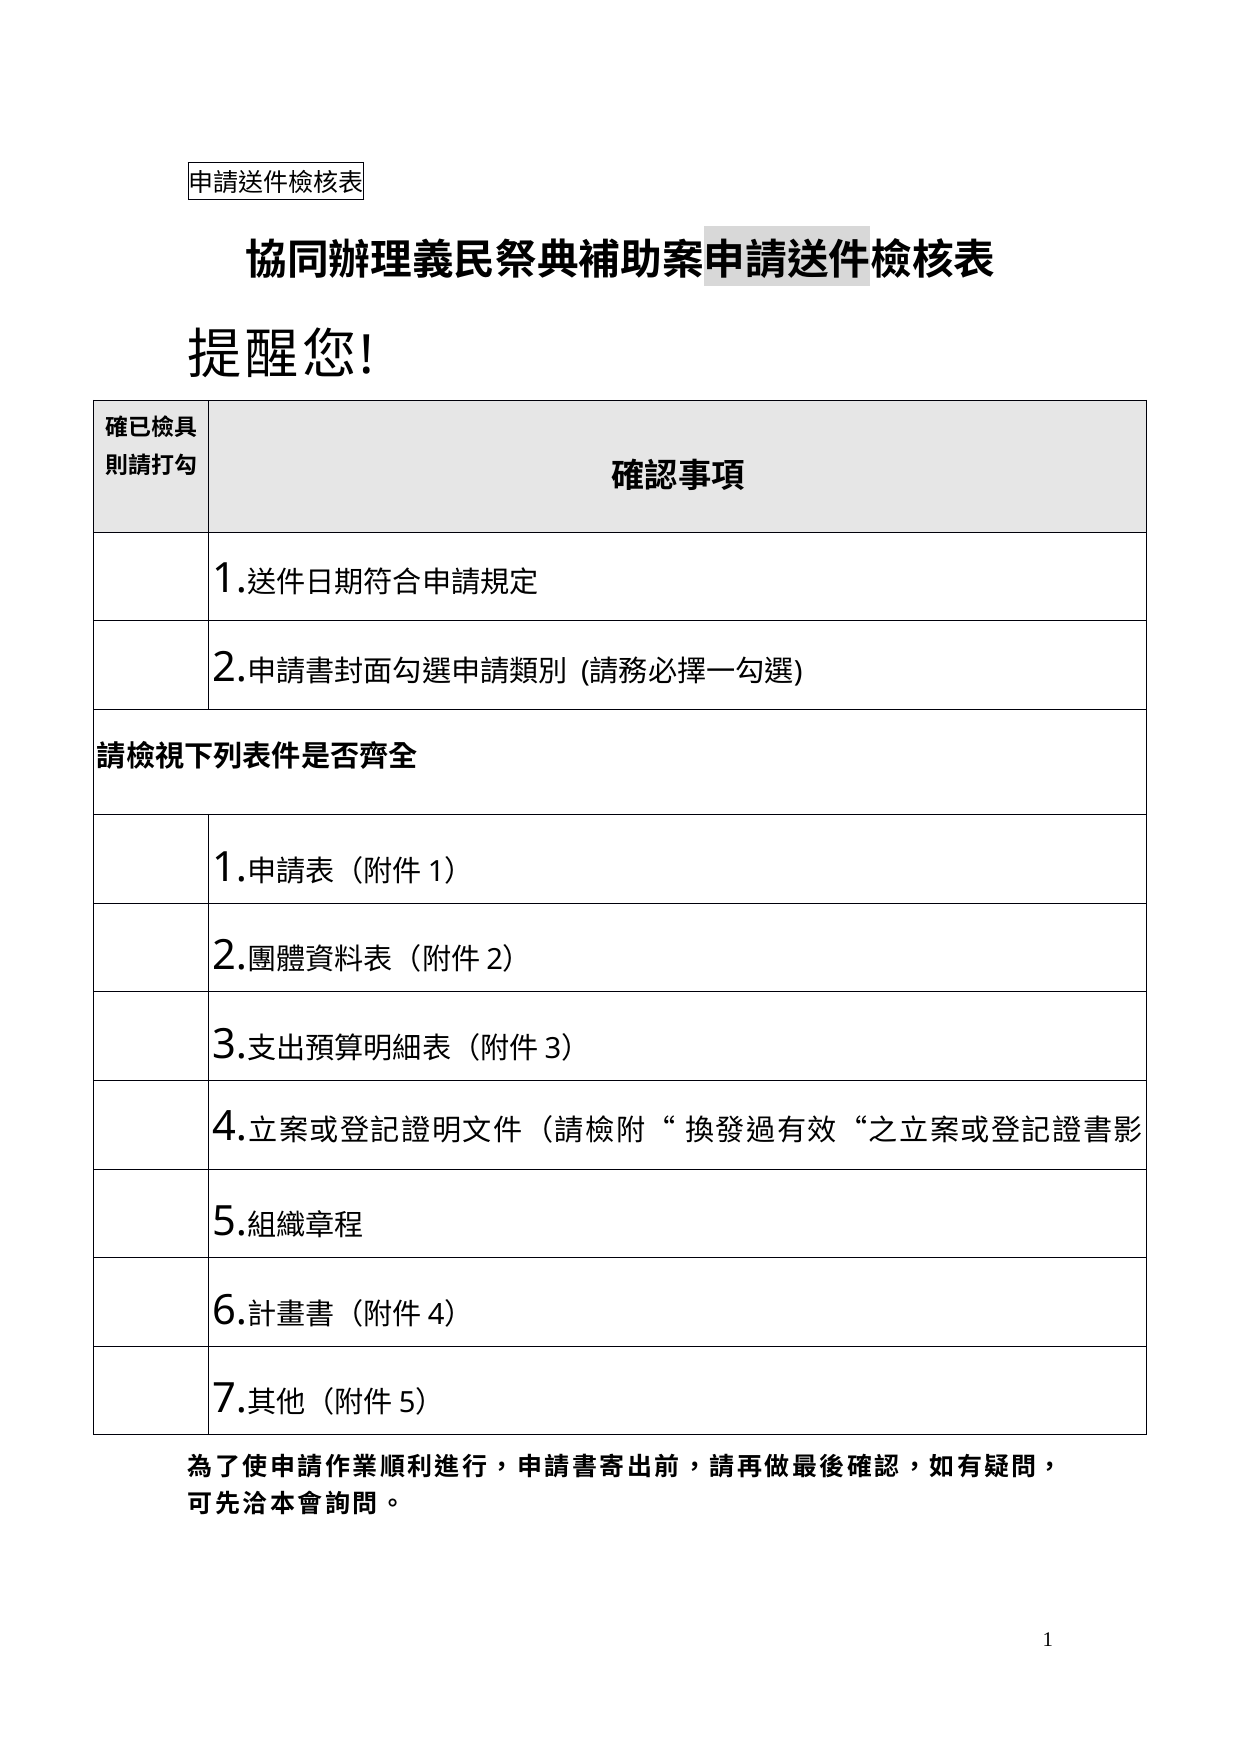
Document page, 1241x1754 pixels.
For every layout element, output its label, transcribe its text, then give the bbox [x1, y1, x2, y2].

table_cell 7.其他（附件5） [209, 1347, 1146, 1434]
table_cell [94, 992, 208, 1080]
table_header 確認事項 [209, 401, 1146, 532]
table_cell 4.立案或登記證明文件（請檢附“ 換發過有效“之立案或登記證書影本） [209, 1081, 1146, 1168]
table_cell [94, 1258, 208, 1346]
text 提醒您! [187, 287, 1053, 400]
table_cell [94, 904, 208, 991]
table_cell 請檢視下列表件是否齊全 【如下資料,請檢附紙本各1份，*附件1-5請併檢附電子檔光碟】 [94, 710, 1146, 814]
table_cell [94, 1081, 208, 1168]
table_header 確已檢具 則請打勾 [94, 401, 208, 532]
table_cell 5.組織章程 [209, 1170, 1146, 1257]
table_cell 2.團體資料表（附件2） [209, 904, 1146, 991]
table_cell [94, 621, 208, 709]
table_cell [94, 815, 208, 902]
table_cell 3.支出預算明細表（附件3） [209, 992, 1146, 1080]
table_cell 6.計畫書（附件4） [209, 1258, 1146, 1346]
text 為了使申請作業順利進行，申請書寄出前，請再做最後確認，如有疑問，可先洽本會詢問。 [187, 1439, 1053, 1514]
table_cell [94, 533, 208, 620]
table_cell 2.申請書封面勾選申請類別 (請務必擇一勾選) [209, 621, 1146, 709]
table_cell [94, 1347, 208, 1434]
table_cell [94, 1170, 208, 1257]
text 協同辦理義民祭典補助案申請送件檢核表 [187, 212, 1053, 287]
table_cell 1.申請表（附件1） [209, 815, 1146, 902]
table_cell 1.送件日期符合申請規定 [209, 533, 1146, 620]
text 申請送件檢核表 [187, 137, 1053, 212]
